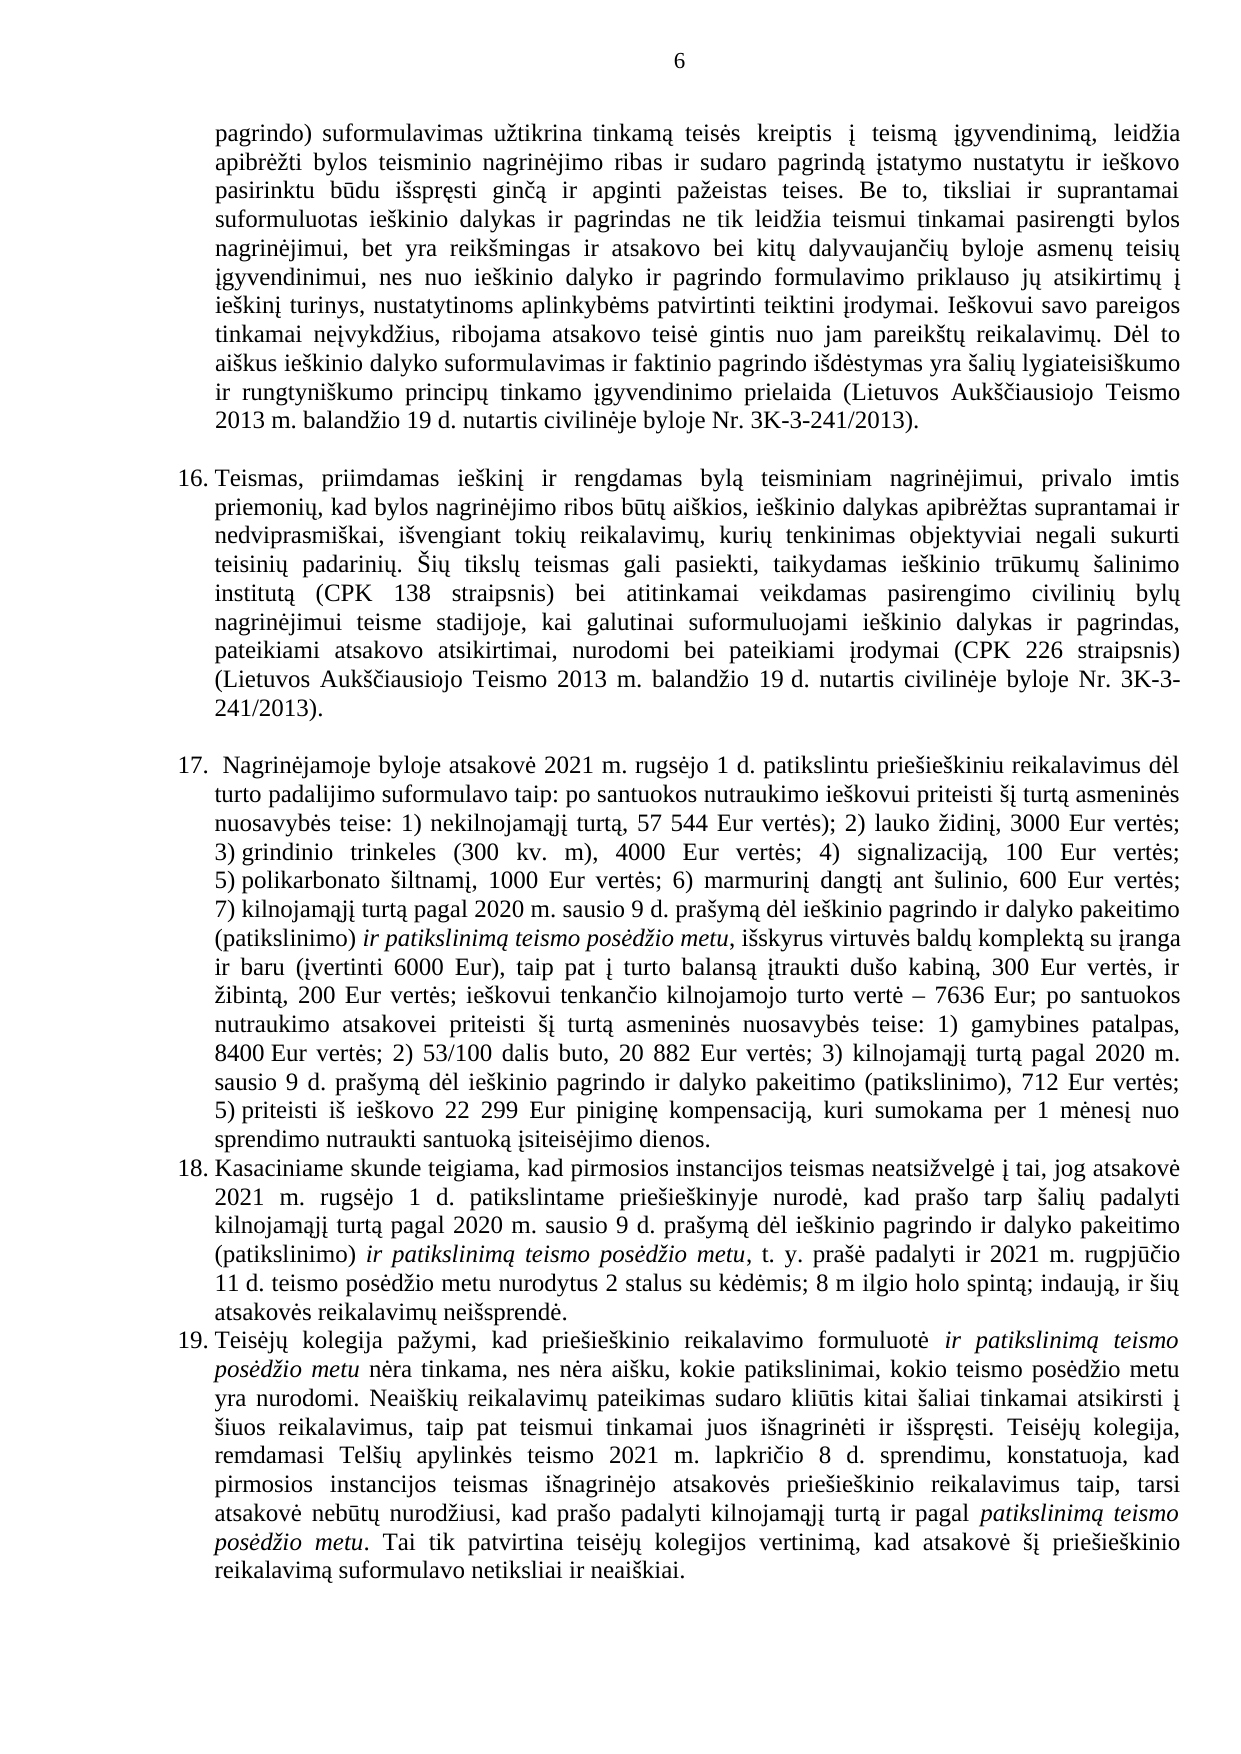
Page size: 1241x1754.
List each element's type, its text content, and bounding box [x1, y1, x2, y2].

text pagrindo) suformulavimas užtikrina tinkamą teisės kreiptis į teismą įgyvendinimą, leidžia apibrėžti bylos teisminio nagrinėjimo ribas ir sudaro pagrindą įstatymo nustatytu ir ieškovo pasirinktu būdu išspręsti ginčą ir apginti pažeistas teises. Be to, tiksliai ir suprantamai suformuluotas ieškinio dalykas ir pagrindas ne tik leidžia teismui tinkamai pasirengti bylos nagrinėjimui, bet yra reikšmingas ir atsakovo bei kitų dalyvaujančių byloje asmenų teisių įgyvendinimui, nes nuo ieškinio dalyko ir pagrindo formulavimo priklauso jų atsikirtimų į ieškinį turinys, nustatytinoms aplinkybėms patvirtinti teiktini įrodymai. Ieškovui savo pareigos tinkamai neįvykdžius, ribojama atsakovo teisė gintis nuo jam pareikštų reikalavimų. Dėl to aiškus ieškinio dalyko suformulavimas ir faktinio pagrindo išdėstymas yra šalių lygiateisiškumo ir rungtyniškumo principų tinkamo įgyvendinimo prielaida (Lietuvos Aukščiausiojo Teismo 2013 m. balandžio 19 d. nutartis civilinėje byloje Nr. 3K-3-241/2013). [177, 118, 1181, 434]
text 17. Nagrinėjamoje byloje atsakovė 2021 m. rugsėjo 1 d. patikslintu priešieškiniu reikalavimus dėl turto padalijimo suformulavo taip: po santuokos nutraukimo ieškovui priteisti šį turtą asmeninės nuosavybės teise: 1) nekilnojamąjį turtą, 57 544 Eur vertės); 2) lauko židinį, 3000 Eur vertės; 3) grindinio trinkeles (300 kv. m), 4000 Eur vertės; 4) signalizaciją, 100 Eur vertės; 5) polikarbonato šiltnamį, 1000 Eur vertės; 6) marmurinį dangtį ant šulinio, 600 Eur vertės; 7) kilnojamąjį turtą pagal 2020 m. sausio 9 d. prašymą dėl ieškinio pagrindo ir dalyko pakeitimo (patikslinimo) ir patikslinimą teismo posėdžio metu, išskyrus virtuvės baldų komplektą su įranga ir baru (įvertinti 6000 Eur), taip pat į turto balansą įtraukti dušo kabiną, 300 Eur vertės, ir žibintą, 200 Eur vertės; ieškovui tenkančio kilnojamojo turto vertė – 7636 Eur; po santuokos nutraukimo atsakovei priteisti šį turtą asmeninės nuosavybės teise: 1) gamybines patalpas, 8400 Eur vertės; 2) 53/100 dalis buto, 20 882 Eur vertės; 3) kilnojamąjį turtą pagal 2020 m. sausio 9 d. prašymą dėl ieškinio pagrindo ir dalyko pakeitimo (patikslinimo), 712 Eur vertės; 5) priteisti iš ieškovo 22 299 Eur piniginę kompensaciją, kuri sumokama per 1 mėnesį nuo sprendimo nutraukti santuoką įsiteisėjimo dienos. [177, 751, 1181, 1153]
text 18. Kasaciniame skunde teigiama, kad pirmosios instancijos teismas neatsižvelgė į tai, jog atsakovė 2021 m. rugsėjo 1 d. patikslintame priešieškinyje nurodė, kad prašo tarp šalių padalyti kilnojamąjį turtą pagal 2020 m. sausio 9 d. prašymą dėl ieškinio pagrindo ir dalyko pakeitimo (patikslinimo) ir patikslinimą teismo posėdžio metu, t. y. prašė padalyti ir 2021 m. rugpjūčio 11 d. teismo posėdžio metu nurodytus 2 stalus su kėdėmis; 8 m ilgio holo spintą; indaują, ir šių atsakovės reikalavimų neišsprendė. [177, 1153, 1181, 1326]
text 16. Teismas, priimdamas ieškinį ir rengdamas bylą teisminiam nagrinėjimui, privalo imtis priemonių, kad bylos nagrinėjimo ribos būtų aiškios, ieškinio dalykas apibrėžtas suprantamai ir nedviprasmiškai, išvengiant tokių reikalavimų, kurių tenkinimas objektyviai negali sukurti teisinių padarinių. Šių tikslų teismas gali pasiekti, taikydamas ieškinio trūkumų šalinimo institutą (CPK 138 straipsnis) bei atitinkamai veikdamas pasirengimo civilinių bylų nagrinėjimui teisme stadijoje, kai galutinai suformuluojami ieškinio dalykas ir pagrindas, pateikiami atsakovo atsikirtimai, nurodomi bei pateikiami įrodymai (CPK 226 straipsnis) (Lietuvos Aukščiausiojo Teismo 2013 m. balandžio 19 d. nutartis civilinėje byloje Nr. 3K-3-241/2013). [177, 463, 1181, 722]
text 19. Teisėjų kolegija pažymi, kad priešieškinio reikalavimo formuluotė ir patikslinimą teismo posėdžio metu nėra tinkama, nes nėra aišku, kokie patikslinimai, kokio teismo posėdžio metu yra nurodomi. Neaiškių reikalavimų pateikimas sudaro kliūtis kitai šaliai tinkamai atsikirsti į šiuos reikalavimus, taip pat teismui tinkamai juos išnagrinėti ir išspręsti. Teisėjų kolegija, remdamasi Telšių apylinkės teismo 2021 m. lapkričio 8 d. sprendimu, konstatuoja, kad pirmosios instancijos teismas išnagrinėjo atsakovės priešieškinio reikalavimus taip, tarsi atsakovė nebūtų nurodžiusi, kad prašo padalyti kilnojamąjį turtą ir pagal patikslinimą teismo posėdžio metu. Tai tik patvirtina teisėjų kolegijos vertinimą, kad atsakovė šį priešieškinio reikalavimą suformulavo netiksliai ir neaiškiai. [177, 1326, 1181, 1584]
